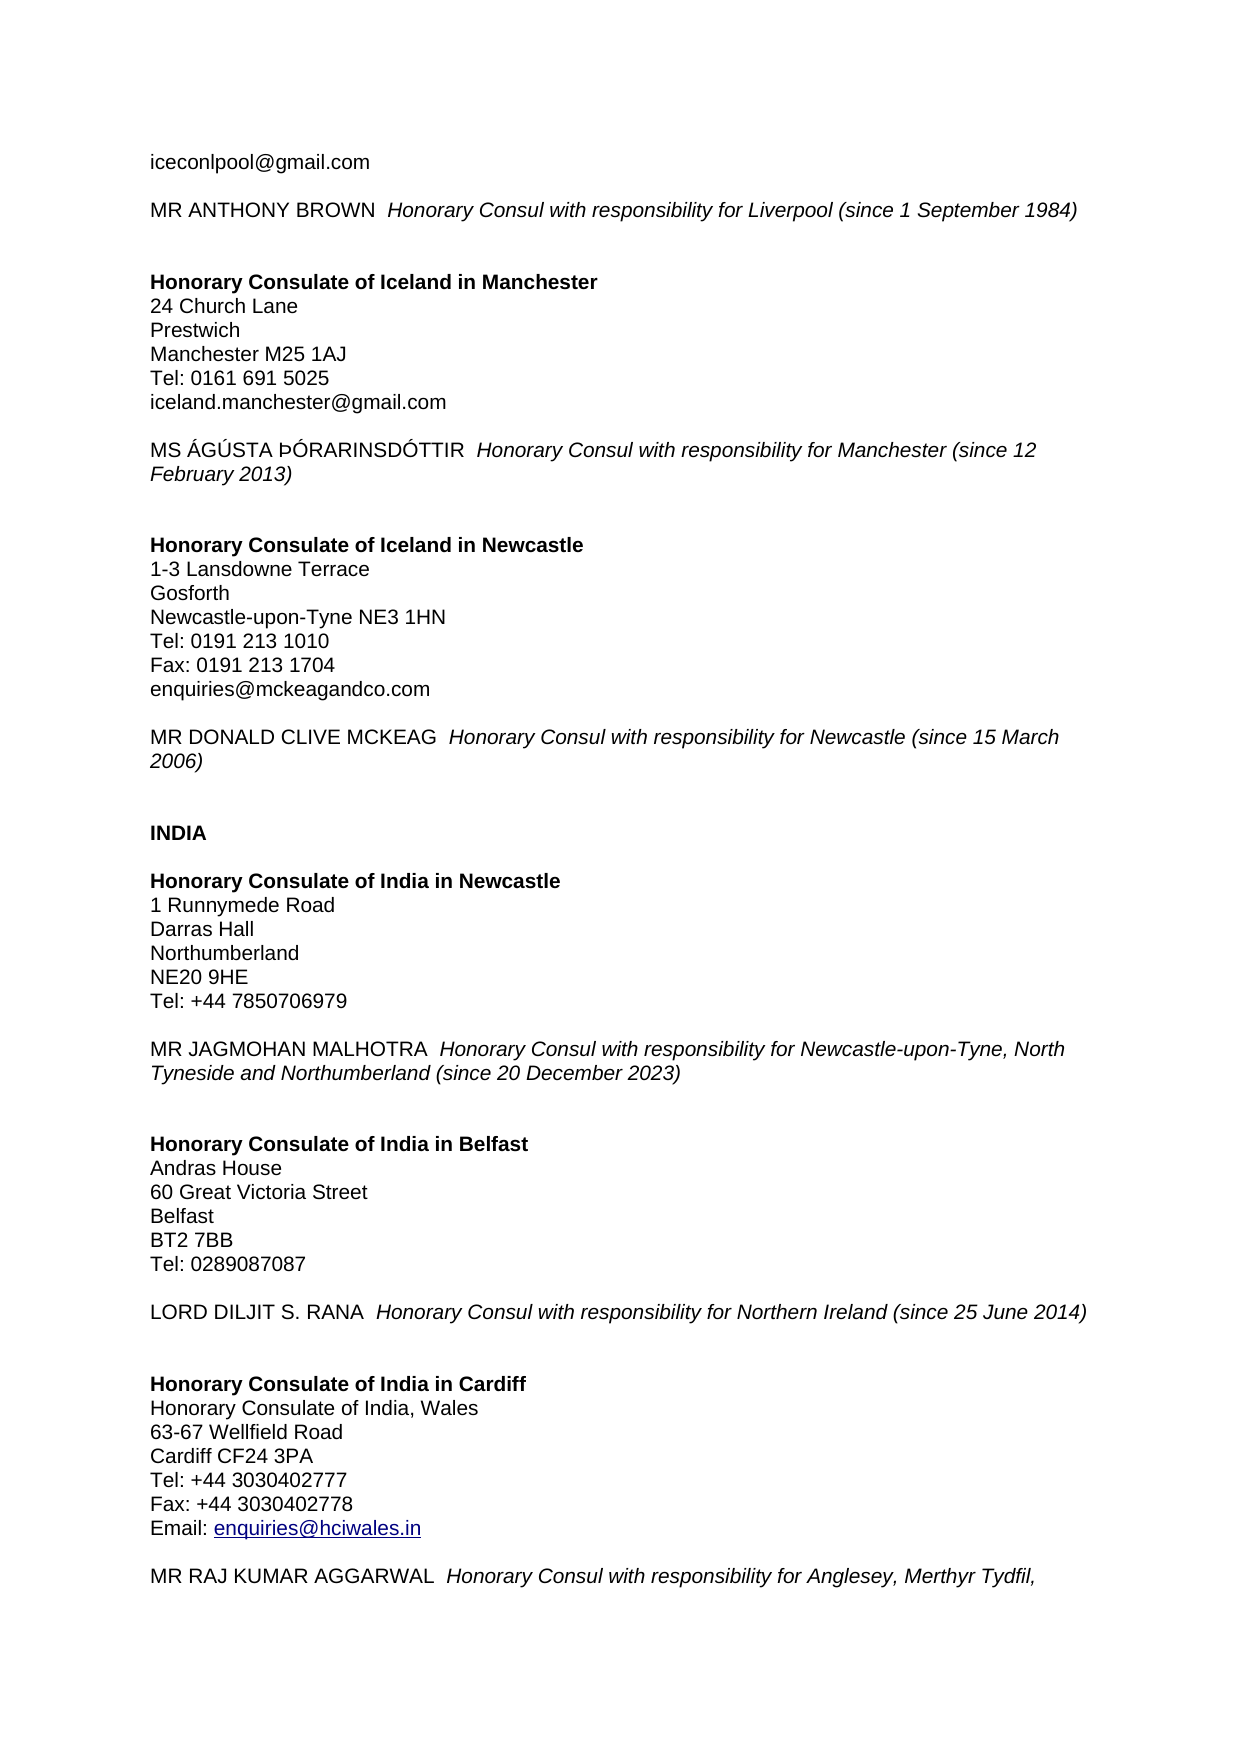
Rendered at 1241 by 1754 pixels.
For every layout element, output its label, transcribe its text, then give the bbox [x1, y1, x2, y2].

text Email: enquiries@hciwales.in [150, 1516, 1090, 1539]
text iceconlpool@gmail.com [150, 150, 1090, 174]
text Manchester M25 1AJ [150, 342, 1090, 366]
text BT2 7BB [150, 1228, 1090, 1252]
text Fax: 0191 213 1704 [150, 653, 1090, 677]
text LORD DILJIT S. RANA Honorary Consul with responsibility for Northern Ireland (since 25 June 2014) [150, 1300, 1090, 1324]
text INDIA [150, 821, 1090, 845]
text MS ÁGÚSTA ÞÓRARINSDÓTTIR Honorary Consul with responsibility for Manchester (since 12 February 2013) [150, 437, 1090, 485]
text Honorary Consulate of Iceland in Newcastle [150, 533, 1090, 557]
text MR JAGMOHAN MALHOTRA Honorary Consul with responsibility for Newcastle-upon-Tyne, North Tyneside and Northumberland (since 20 December 2023) [150, 1036, 1090, 1084]
text MR DONALD CLIVE MCKEAG Honorary Consul with responsibility for Newcastle (since 15 March 2006) [150, 725, 1090, 773]
text 1-3 Lansdowne Terrace [150, 557, 1090, 581]
text MR ANTHONY BROWN Honorary Consul with responsibility for Liverpool (since 1 September 1984) [150, 198, 1090, 222]
text Honorary Consulate of India in Newcastle [150, 869, 1090, 893]
text Honorary Consulate of India in Belfast [150, 1132, 1090, 1156]
text Northumberland [150, 941, 1090, 964]
text 24 Church Lane [150, 294, 1090, 318]
text Tel: 0161 691 5025 [150, 366, 1090, 389]
text Honorary Consulate of Iceland in Manchester [150, 270, 1090, 294]
text Honorary Consulate of India, Wales [150, 1396, 1090, 1420]
text 63-67 Wellfield Road [150, 1420, 1090, 1444]
text Darras Hall [150, 917, 1090, 941]
text enquiries@mckeagandco.com [150, 677, 1090, 701]
text Belfast [150, 1204, 1090, 1228]
text iceland.manchester@gmail.com [150, 389, 1090, 413]
text Fax: +44 3030402778 [150, 1492, 1090, 1516]
text 60 Great Victoria Street [150, 1180, 1090, 1204]
text Prestwich [150, 318, 1090, 342]
text Gosforth [150, 581, 1090, 605]
text Newcastle-upon-Tyne NE3 1HN [150, 605, 1090, 629]
text Andras House [150, 1156, 1090, 1180]
text Honorary Consulate of India in Cardiff [150, 1372, 1090, 1396]
text Tel: 0191 213 1010 [150, 629, 1090, 653]
text MR RAJ KUMAR AGGARWAL Honorary Consul with responsibility for Anglesey, Merthyr Tydfil, [150, 1563, 1090, 1587]
text Tel: +44 3030402777 [150, 1468, 1090, 1492]
text NE20 9HE [150, 964, 1090, 988]
text Tel: +44 7850706979 [150, 988, 1090, 1012]
text Tel: 0289087087 [150, 1252, 1090, 1276]
text 1 Runnymede Road [150, 893, 1090, 917]
text Cardiff CF24 3PA [150, 1444, 1090, 1468]
